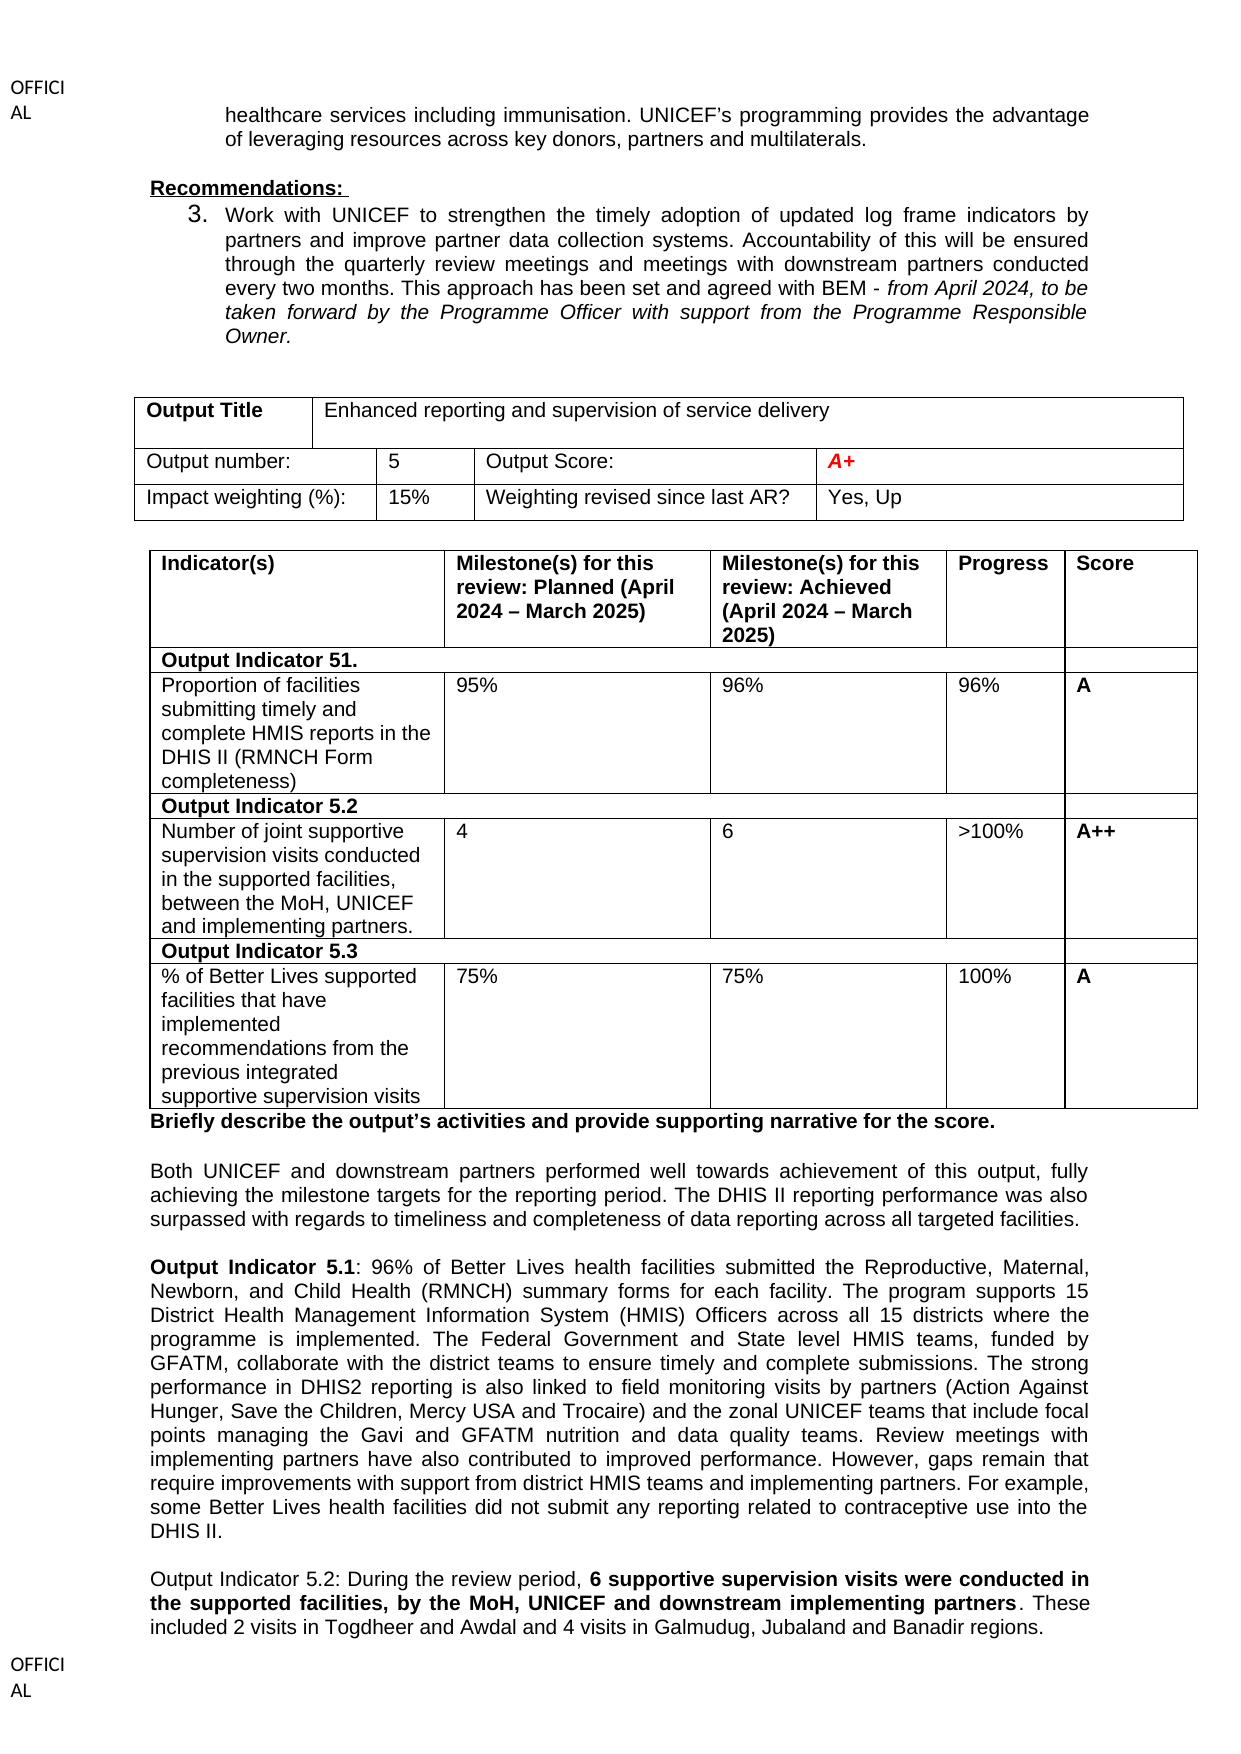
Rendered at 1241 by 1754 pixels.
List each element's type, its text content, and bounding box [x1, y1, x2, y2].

list healthcare services including immunisation. UNICEF’s programming provides the advantage of leveraging resources across key donors, partners and multilaterals. [187, 102, 1090, 150]
table_cell A [1066, 964, 1197, 1108]
table_cell [1066, 939, 1197, 963]
table_header Output Title [135, 398, 312, 448]
table_cell >100% [947, 819, 1064, 938]
table_header Milestone(s) for this review: Planned (April 2024 – March 2025) [445, 551, 710, 647]
table_cell A [1066, 673, 1197, 792]
table_cell Output Indicator 5.3 [151, 939, 1064, 963]
table_cell A++ [1066, 819, 1197, 938]
list Work with UNICEF to strengthen the timely adoption of updated log frame indicators by partners and improve partner data collection systems. Accountability of this will be ensured through the quarterly review meetings and meetings with downstream partners conducted every two months. This approach has been set and agreed with BEM - from April 2024, to be taken forward by the Programme Officer with support from the Programme Responsible Owner. [187, 199, 1090, 348]
table_cell [1066, 648, 1197, 672]
table_cell Output Indicator 51. [151, 648, 1064, 672]
table_cell [1066, 794, 1197, 817]
table_cell Impact weighting (%): [135, 485, 376, 520]
table_cell 6 [711, 819, 946, 938]
text Both UNICEF and downstream partners performed well towards achievement of this output, fully achieving the milestone targets for the reporting period. The DHIS II reporting performance was also surpassed with regards to timeliness and completeness of data reporting across all targeted facilities. [150, 1159, 1090, 1231]
table_header Milestone(s) for this review: Achieved (April 2024 – March 2025) [711, 551, 946, 647]
text Recommendations: [150, 175, 1090, 199]
table_cell 96% [711, 673, 946, 792]
table_cell Output Indicator 5.2 [151, 794, 1064, 817]
table_cell 75% [711, 964, 946, 1108]
table_cell 95% [445, 673, 710, 792]
table_cell 15% [377, 485, 474, 520]
table_header Enhanced reporting and supervision of service delivery [313, 398, 1183, 448]
table_cell Weighting revised since last AR? [475, 485, 816, 520]
table_header Score [1066, 551, 1197, 647]
table_cell Output Score: [475, 449, 816, 484]
text Output Indicator 5.2: During the review period, 6 supportive supervision visits were conducted in the supported facilities, by the MoH, UNICEF and downstream implementing partners. These included 2 visits in Togdheer and Awdal and 4 visits in Galmudug, Jubaland and Banadir regions. [150, 1567, 1090, 1638]
table_cell A+ [817, 449, 1183, 484]
table_cell Yes, Up [817, 485, 1183, 520]
table_cell Proportion of facilities submitting timely and complete HMIS reports in the DHIS II (RMNCH Form completeness) [151, 673, 444, 792]
table_cell % of Better Lives supported facilities that have implemented recommendations from the previous integrated supportive supervision visits [151, 964, 444, 1108]
table_header Indicator(s) [151, 551, 444, 647]
text Output Indicator 5.1: 96% of Better Lives health facilities submitted the Reproductive, Maternal, Newborn, and Child Health (RMNCH) summary forms for each facility. The program supports 15 District Health Management Information System (HMIS) Officers across all 15 districts where the programme is implemented. The Federal Government and State level HMIS teams, funded by GFATM, collaborate with the district teams to ensure timely and complete submissions. The strong performance in DHIS2 reporting is also linked to field monitoring visits by partners (Action Against Hunger, Save the Children, Mercy USA and Trocaire) and the zonal UNICEF teams that include focal points managing the Gavi and GFATM nutrition and data quality teams. Review meetings with implementing partners have also contributed to improved performance. However, gaps remain that require improvements with support from district HMIS teams and implementing partners. For example, some Better Lives health facilities did not submit any reporting related to contraceptive use into the DHIS II. [150, 1255, 1090, 1543]
table_cell 5 [377, 449, 474, 484]
table_header Progress [947, 551, 1064, 647]
table_cell 4 [445, 819, 710, 938]
table_cell 100% [947, 964, 1064, 1108]
table_cell Output number: [135, 449, 376, 484]
text Briefly describe the output’s activities and provide supporting narrative for the score. [150, 1109, 1090, 1133]
table_cell 75% [445, 964, 710, 1108]
table_cell 96% [947, 673, 1064, 792]
table_cell Number of joint supportive supervision visits conducted in the supported facilities, between the MoH, UNICEF and implementing partners. [151, 819, 444, 938]
